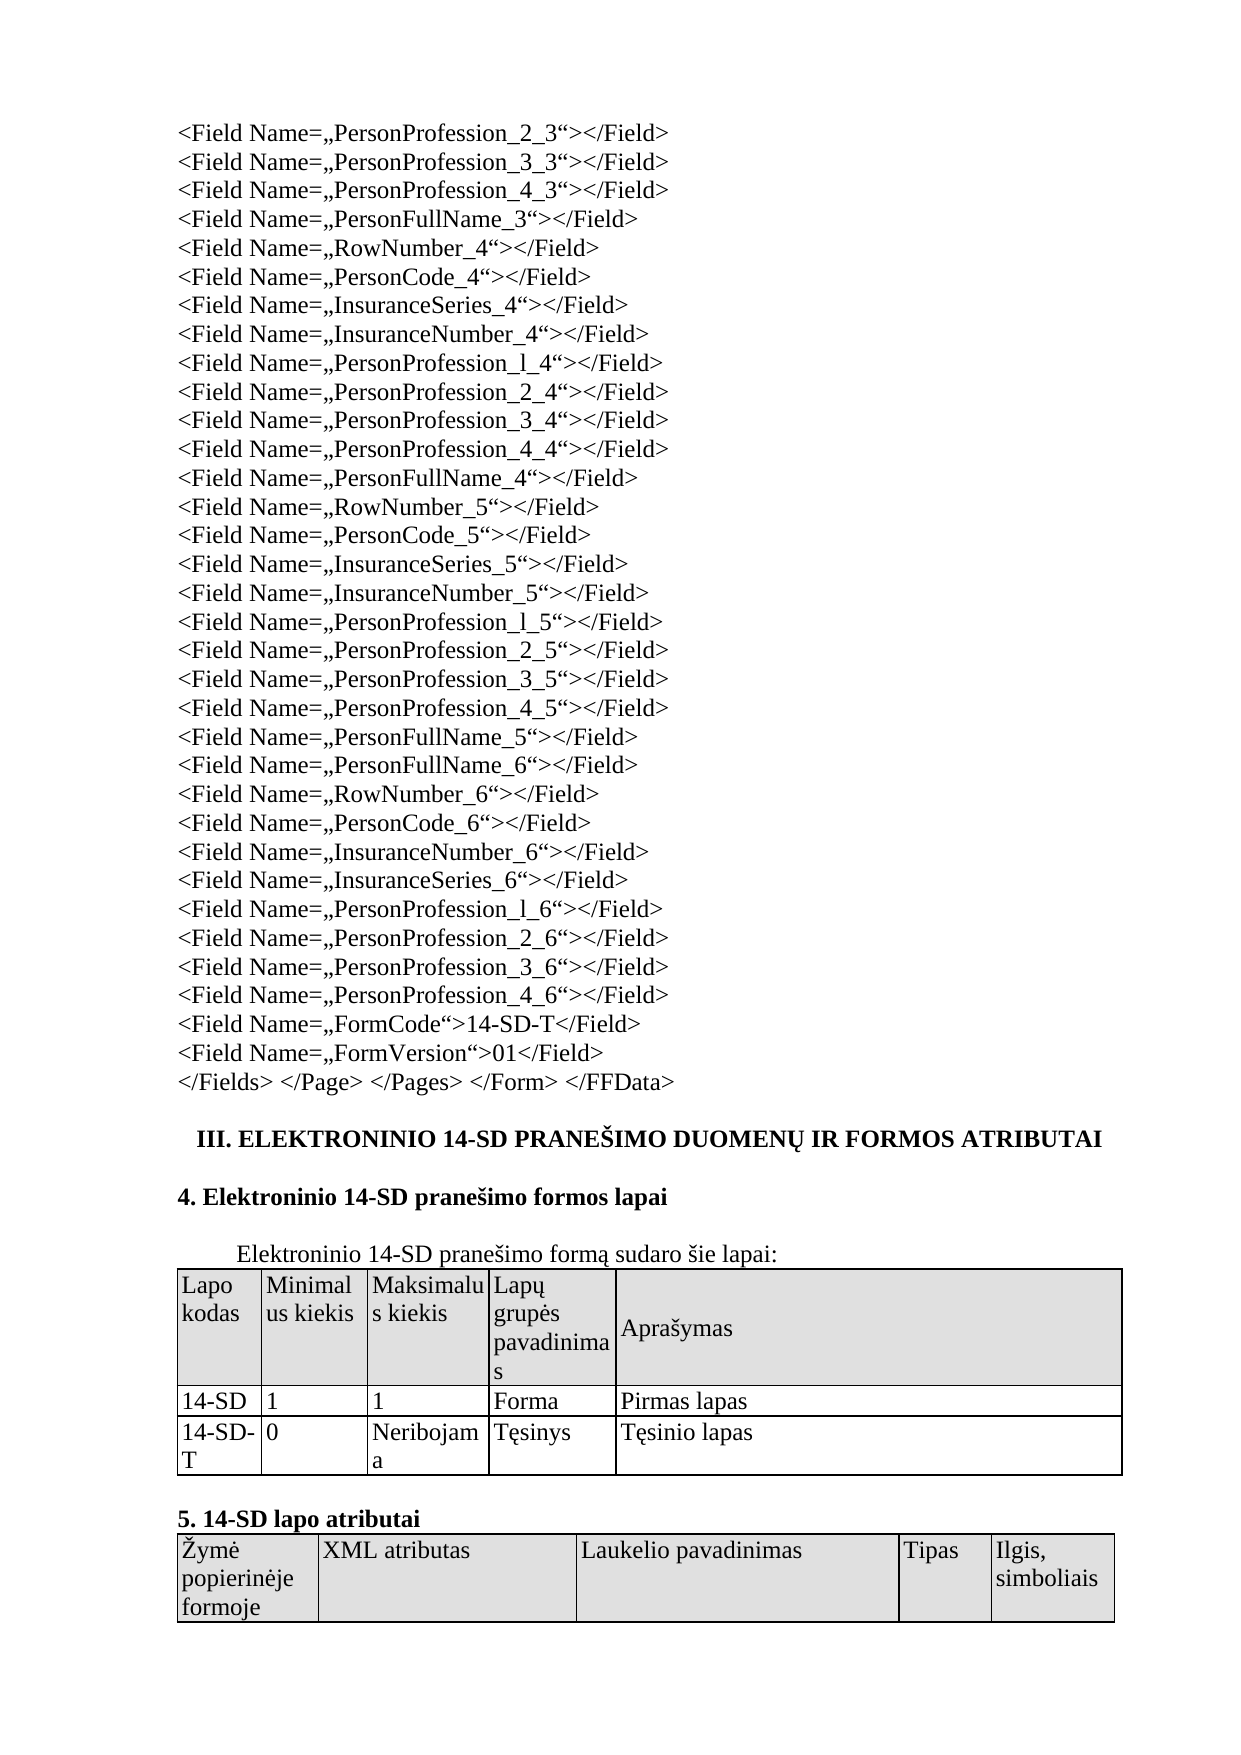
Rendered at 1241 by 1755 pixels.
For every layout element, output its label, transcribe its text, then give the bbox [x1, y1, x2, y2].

text <Field Name=„RowNumber_4“></Field> [177, 233, 1122, 262]
table_header Maksimalus kiekis [368, 1270, 488, 1385]
text <Field Name=„PersonProfession_l_4“></Field> [177, 348, 1122, 377]
text <Field Name=„PersonProfession_4_6“></Field> [177, 981, 1122, 1009]
table_cell 14-SD [178, 1386, 261, 1415]
table_cell Neribojama [368, 1417, 488, 1474]
text <Field Name=„PersonProfession_4_4“></Field> [177, 434, 1122, 463]
text <Field Name=„PersonProfession_2_5“></Field> [177, 636, 1122, 664]
text <Field Name=„FormVersion“>01</Field> [177, 1038, 1122, 1067]
table_header [1115, 1533, 1122, 1621]
table_cell 0 [262, 1417, 367, 1474]
table_header Ilgis, simboliais [992, 1535, 1114, 1621]
table_header Lapų grupės pavadinimas [490, 1270, 615, 1385]
table_cell 1 [262, 1386, 367, 1415]
text <Field Name=„PersonFullName_6“></Field> [177, 751, 1122, 779]
table_cell Tęsinys [490, 1417, 615, 1474]
text <Field Name=„PersonProfession_2_4“></Field> [177, 377, 1122, 406]
text <Field Name=„PersonProfession_3_4“></Field> [177, 406, 1122, 434]
text III. ELEKTRONINIO 14-SD PRANEŠIMO DUOMENŲ IR FORMOS ATRIBUTAI [177, 1124, 1122, 1153]
text 4. Elektroninio 14-SD pranešimo formos lapai [177, 1182, 1122, 1211]
text <Field Name=„PersonCode_4“></Field> [177, 262, 1122, 291]
table_cell 14-SD-T [178, 1417, 261, 1474]
table_cell Forma [490, 1386, 615, 1415]
text <Field Name=„PersonFullName_5“></Field> [177, 722, 1122, 751]
text <Field Name=„PersonProfession_3_3“></Field> [177, 147, 1122, 176]
table_header Aprašymas [617, 1270, 1121, 1385]
text <Field Name=„InsuranceNumber_5“></Field> [177, 578, 1122, 607]
text Elektroninio 14-SD pranešimo formą sudaro šie lapai: [177, 1239, 1122, 1268]
text <Field Name=„PersonProfession_2_6“></Field> [177, 923, 1122, 952]
table_header Laukelio pavadinimas [577, 1535, 898, 1621]
table_header Minimalus kiekis [262, 1270, 367, 1385]
table_cell Pirmas lapas [617, 1386, 1121, 1415]
text <Field Name=„InsuranceSeries_4“></Field> [177, 291, 1122, 319]
text <Field Name=„PersonFullName_4“></Field> [177, 463, 1122, 492]
text <Field Name=„PersonProfession_l_6“></Field> [177, 894, 1122, 923]
text 5. 14-SD lapo atributai [177, 1504, 1122, 1533]
text <Field Name=„PersonFullName_3“></Field> [177, 204, 1122, 233]
text <Field Name=„InsuranceSeries_6“></Field> [177, 866, 1122, 894]
table_header XML atributas [319, 1535, 576, 1621]
text <Field Name=„PersonProfession_3_6“></Field> [177, 952, 1122, 981]
text <Field Name=„InsuranceNumber_4“></Field> [177, 319, 1122, 348]
text <Field Name=„RowNumber_5“></Field> [177, 492, 1122, 521]
text <Field Name=„PersonProfession_3_5“></Field> [177, 664, 1122, 693]
text <Field Name=„FormCode“>14-SD-T</Field> [177, 1009, 1122, 1038]
text <Field Name=„PersonProfession_4_3“></Field> [177, 176, 1122, 204]
table_header Žymė popierinėje formoje [178, 1535, 318, 1621]
text <Field Name=„PersonProfession_2_3“></Field> [177, 118, 1122, 147]
text <Field Name=„RowNumber_6“></Field> [177, 779, 1122, 808]
text <Field Name=„PersonCode_6“></Field> [177, 808, 1122, 837]
table_header Lapo kodas [178, 1270, 261, 1385]
text <Field Name=„InsuranceSeries_5“></Field> [177, 549, 1122, 578]
text <Field Name=„InsuranceNumber_6“></Field> [177, 837, 1122, 866]
text <Field Name=„PersonProfession_l_5“></Field> [177, 607, 1122, 636]
text </Fields> </Page> </Pages> </Form> </FFData> [177, 1067, 1122, 1096]
table_cell 1 [368, 1386, 488, 1415]
table_cell Tęsinio lapas [617, 1417, 1121, 1474]
text <Field Name=„PersonCode_5“></Field> [177, 521, 1122, 549]
text <Field Name=„PersonProfession_4_5“></Field> [177, 693, 1122, 722]
table_header Tipas [900, 1535, 991, 1621]
